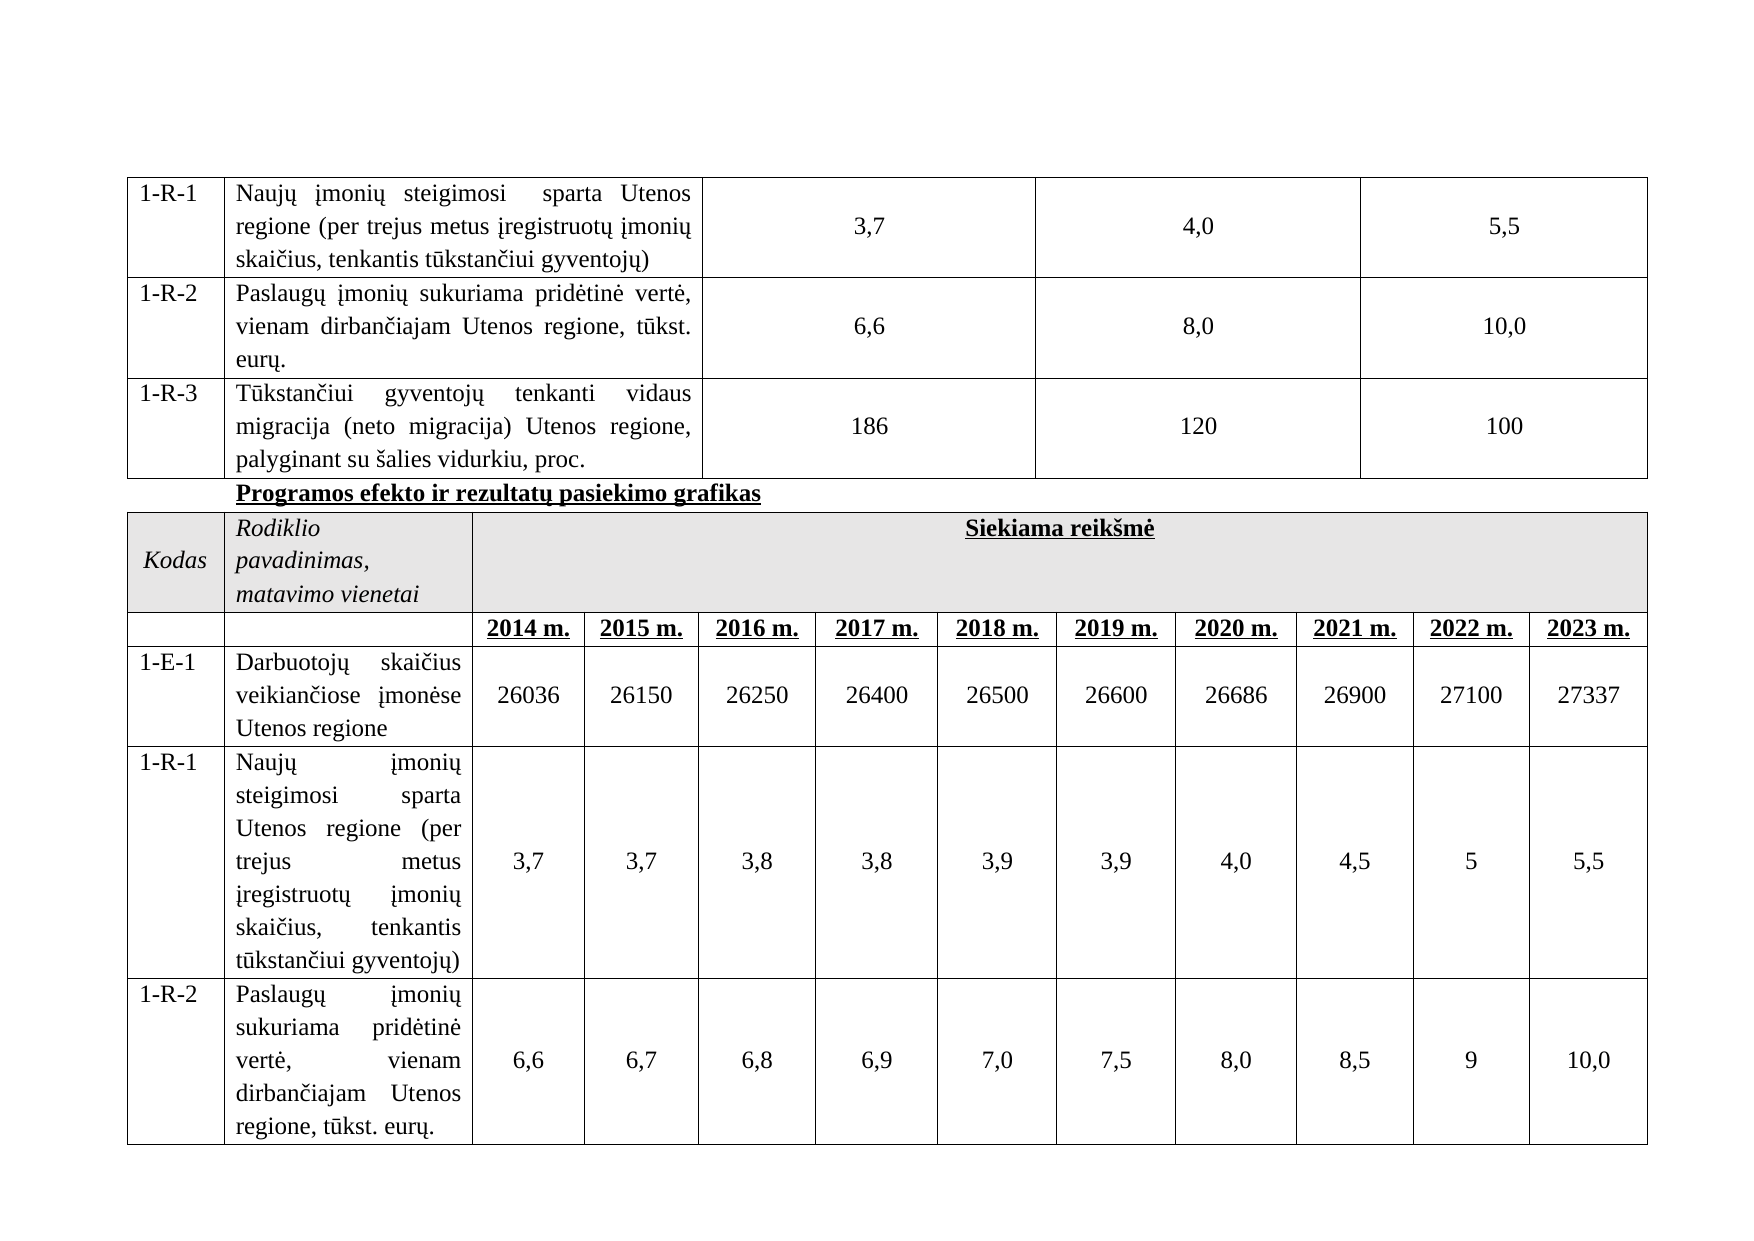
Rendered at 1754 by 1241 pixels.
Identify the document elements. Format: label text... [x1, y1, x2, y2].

table_cell 10,0 [1530, 979, 1647, 1144]
table_cell 7,5 [1057, 979, 1175, 1144]
table_cell Paslaugų įmonių sukuriama pridėtinė vertė, vienam dirbančiajam Utenos regione, tūkst. eurų. [225, 278, 702, 377]
table_cell 3,8 [816, 747, 937, 978]
table_cell Paslaugų įmonių sukuriama pridėtinė vertė, vienam dirbančiajam Utenos regione, tūkst. eurų. [225, 979, 472, 1144]
table_cell 26500 [938, 647, 1056, 746]
table_cell 5,5 [1361, 178, 1647, 277]
table_cell 1-R-2 [128, 278, 224, 377]
table_cell 4,5 [1297, 747, 1413, 978]
table_cell [1231, 479, 1361, 512]
table_cell 1-R-2 [128, 979, 224, 1144]
table_cell 8,0 [1176, 979, 1296, 1144]
table_cell Programos efekto ir rezultatų pasiekimo grafikas [224, 479, 933, 512]
table_cell Naujų įmonių steigimosi sparta Utenos regione (per trejus metus įregistruotų įmonių skaičius, tenkantis tūkstančiui gyventojų) [225, 747, 472, 978]
table_cell 6,6 [473, 979, 584, 1144]
table_cell 6,9 [816, 979, 937, 1144]
table_cell 3,9 [938, 747, 1056, 978]
table_cell 1-E-1 [128, 647, 224, 746]
table_cell 5,5 [1530, 747, 1647, 978]
table_cell 3,7 [473, 747, 584, 978]
table_cell [933, 479, 1036, 512]
table_cell 26150 [585, 647, 698, 746]
table_cell [225, 613, 472, 646]
table_cell [128, 613, 224, 646]
table_cell 3,8 [699, 747, 815, 978]
table_cell 4,0 [1036, 178, 1360, 277]
table_cell 3,7 [703, 178, 1035, 277]
table_cell 2016 m. [699, 613, 815, 646]
table_cell 1-R-3 [128, 379, 224, 477]
table_cell 2018 m. [938, 613, 1056, 646]
table_cell Rodiklio pavadinimas, matavimo vienetai [225, 513, 472, 612]
table_cell 27337 [1530, 647, 1647, 746]
table_cell [1036, 479, 1128, 512]
table_cell 2017 m. [816, 613, 937, 646]
table_cell 8,5 [1297, 979, 1413, 1144]
table_cell 8,0 [1036, 278, 1360, 377]
table_cell 2020 m. [1176, 613, 1296, 646]
table_cell 2014 m. [473, 613, 584, 646]
table_cell 4,0 [1176, 747, 1296, 978]
table_cell 2022 m. [1414, 613, 1529, 646]
table_cell 26900 [1297, 647, 1413, 746]
table_cell 9 [1414, 979, 1529, 1144]
table_cell 1-R-1 [128, 178, 224, 277]
table_cell 6,7 [585, 979, 698, 1144]
table_cell 2021 m. [1297, 613, 1413, 646]
table_cell 10,0 [1361, 278, 1647, 377]
table_cell 26686 [1176, 647, 1296, 746]
table_cell Siekiama reikšmė [473, 513, 1647, 612]
table_cell 26400 [816, 647, 937, 746]
table_cell 2015 m. [585, 613, 698, 646]
table_cell 120 [1036, 379, 1360, 477]
table_cell [1128, 479, 1231, 512]
table_cell 26600 [1057, 647, 1175, 746]
table_cell [128, 479, 224, 512]
table_cell 1-R-1 [128, 747, 224, 978]
table_cell Darbuotojų skaičius veikiančiose įmonėse Utenos regione [225, 647, 472, 746]
table_cell 3,7 [585, 747, 698, 978]
table_cell 5 [1414, 747, 1529, 978]
table_cell 100 [1361, 379, 1647, 477]
table_cell 6,8 [699, 979, 815, 1144]
table_cell 7,0 [938, 979, 1056, 1144]
table_cell Kodas [128, 513, 224, 612]
table_cell 6,6 [703, 278, 1035, 377]
table_cell [1361, 479, 1460, 512]
table_cell 186 [703, 379, 1035, 477]
table_cell 2019 m. [1057, 613, 1175, 646]
table_cell 3,9 [1057, 747, 1175, 978]
table_cell 27100 [1414, 647, 1529, 746]
table_cell 2023 m. [1530, 613, 1647, 646]
table_cell 26036 [473, 647, 584, 746]
table_cell Naujų įmonių steigimosi sparta Utenos regione (per trejus metus įregistruotų įmonių skaičius, tenkantis tūkstančiui gyventojų) [225, 178, 702, 277]
table_cell Tūkstančiui gyventojų tenkanti vidaus migracija (neto migracija) Utenos regione, palyginant su šalies vidurkiu, proc. [225, 379, 702, 477]
table_cell [1556, 479, 1648, 512]
table_cell [1460, 479, 1556, 512]
table_cell 26250 [699, 647, 815, 746]
